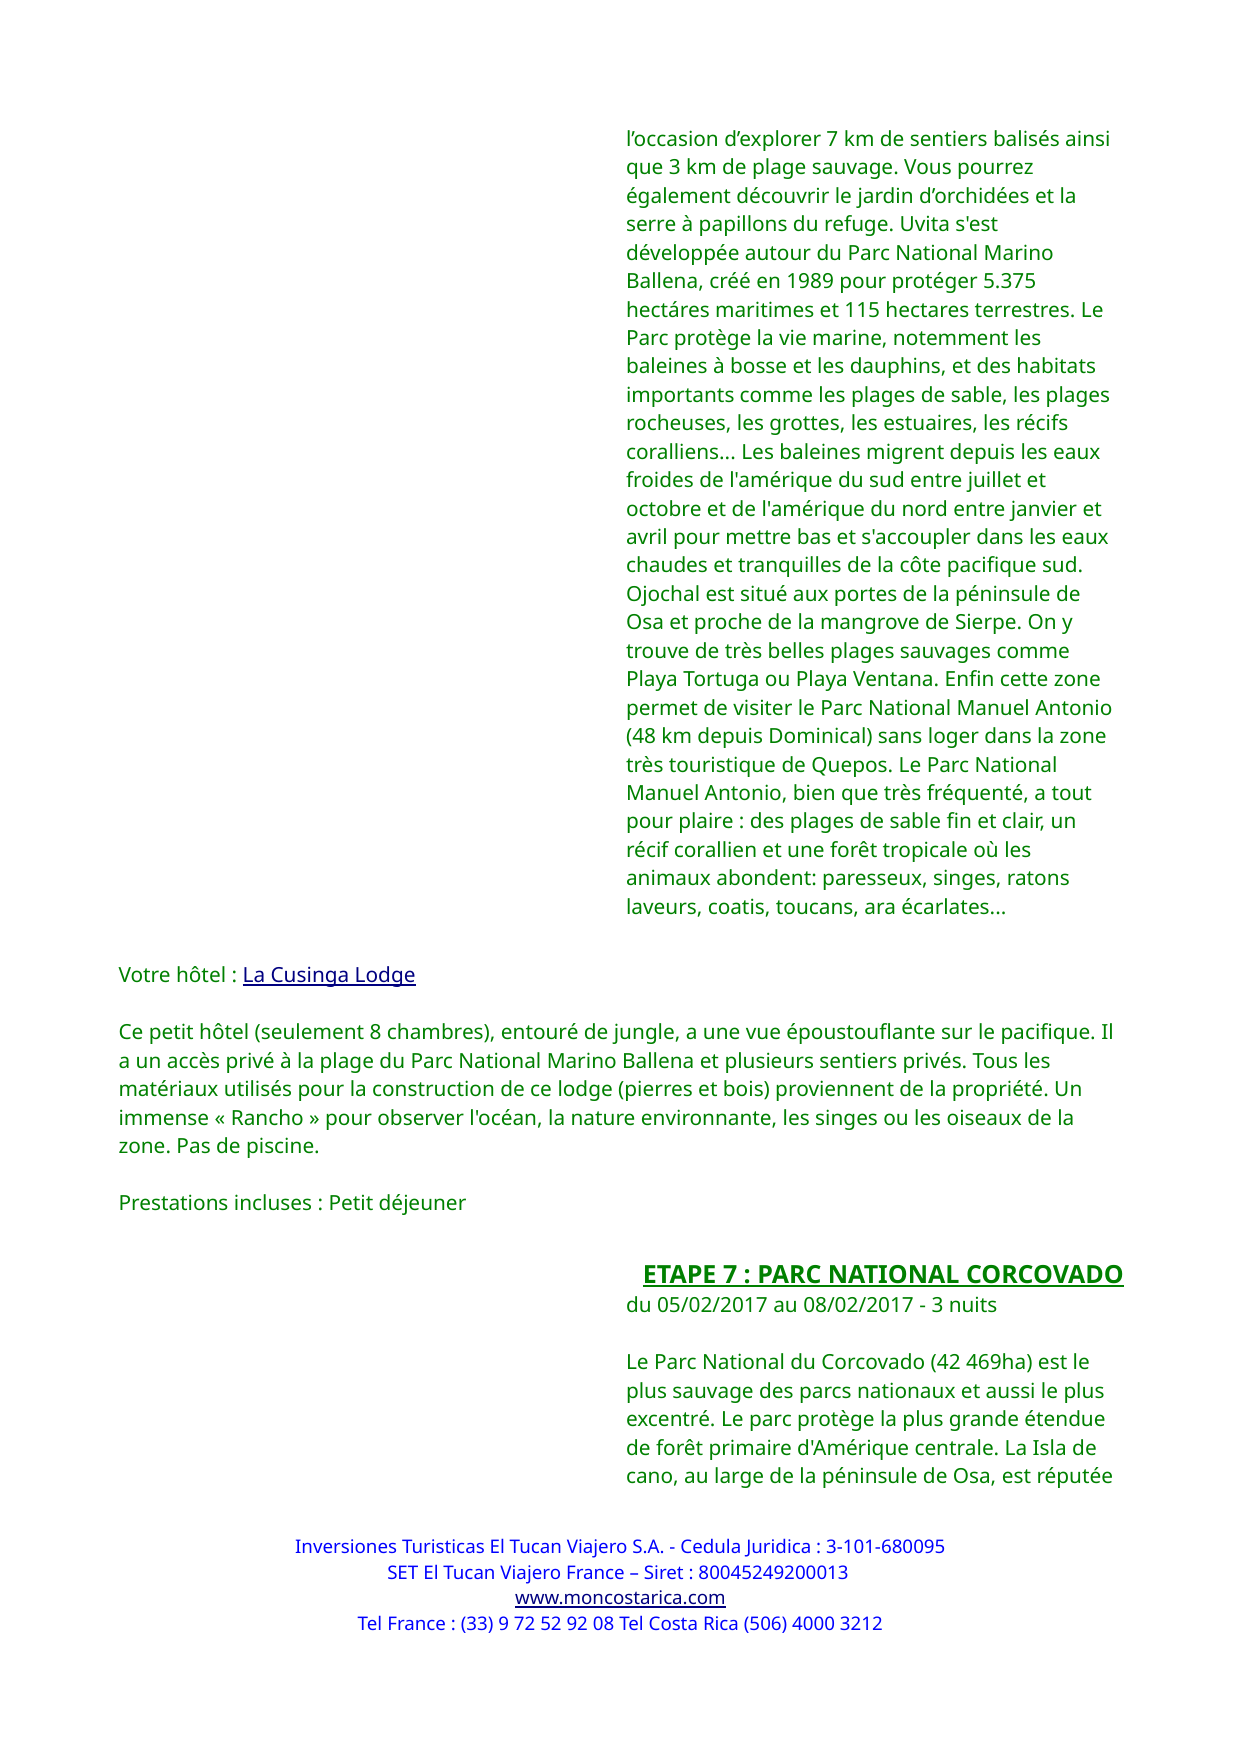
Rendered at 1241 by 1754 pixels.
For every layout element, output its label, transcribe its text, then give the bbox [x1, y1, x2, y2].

table_header [118, 1251, 620, 1495]
text Votre hôtel : La Cusinga Lodge [118, 960, 1122, 988]
table_header ETAPE 7 : PARC NATIONAL CORCOVADO du 05/02/2017 au 08/02/2017 - 3 nuits Le Parc National du Corcovado (42 469ha) est le plus sauvage des parcs nationaux et aussi le plus excentré. Le parc protège la plus grande étendue de forêt primaire d'Amérique centrale. La Isla de cano, au large de la péninsule de Osa, est réputée [620, 1251, 1122, 1495]
text Ce petit hôtel (seulement 8 chambres), entouré de jungle, a une vue époustouflante sur le pacifique. Il a un accès privé à la plage du Parc National Marino Ballena et plusieurs sentiers privés. Tous les matériaux utilisés pour la construction de ce lodge (pierres et bois) proviennent de la propriété. Un immense « Rancho » pour observer l'océan, la nature environnante, les singes ou les oiseaux de la zone. Pas de piscine. [118, 1017, 1122, 1159]
text Prestations incluses : Petit déjeuner [118, 1188, 1122, 1217]
table_header l’occasion d’explorer 7 km de sentiers balisés ainsi que 3 km de plage sauvage. Vous pourrez également découvrir le jardin d’orchidées et la serre à papillons du refuge. Uvita s'est développée autour du Parc National Marino Ballena, créé en 1989 pour protéger 5.375 hectáres maritimes et 115 hectares terrestres. Le Parc protège la vie marine, notemment les baleines à bosse et les dauphins, et des habitats importants comme les plages de sable, les plages rocheuses, les grottes, les estuaires, les récifs coralliens... Les baleines migrent depuis les eaux froides de l'amérique du sud entre juillet et octobre et de l'amérique du nord entre janvier et avril pour mettre bas et s'accoupler dans les eaux chaudes et tranquilles de la côte pacifique sud. Ojochal est situé aux portes de la péninsule de Osa et proche de la mangrove de Sierpe. On y trouve de très belles plages sauvages comme Playa Tortuga ou Playa Ventana. Enfin cette zone permet de visiter le Parc National Manuel Antonio (48 km depuis Dominical) sans loger dans la zone très touristique de Quepos. Le Parc National Manuel Antonio, bien que très fréquenté, a tout pour plaire : des plages de sable fin et clair, un récif corallien et une forêt tropicale où les animaux abondent: paresseux, singes, ratons laveurs, coatis, toucans, ara écarlates... [620, 118, 1122, 926]
table_header [118, 118, 620, 926]
